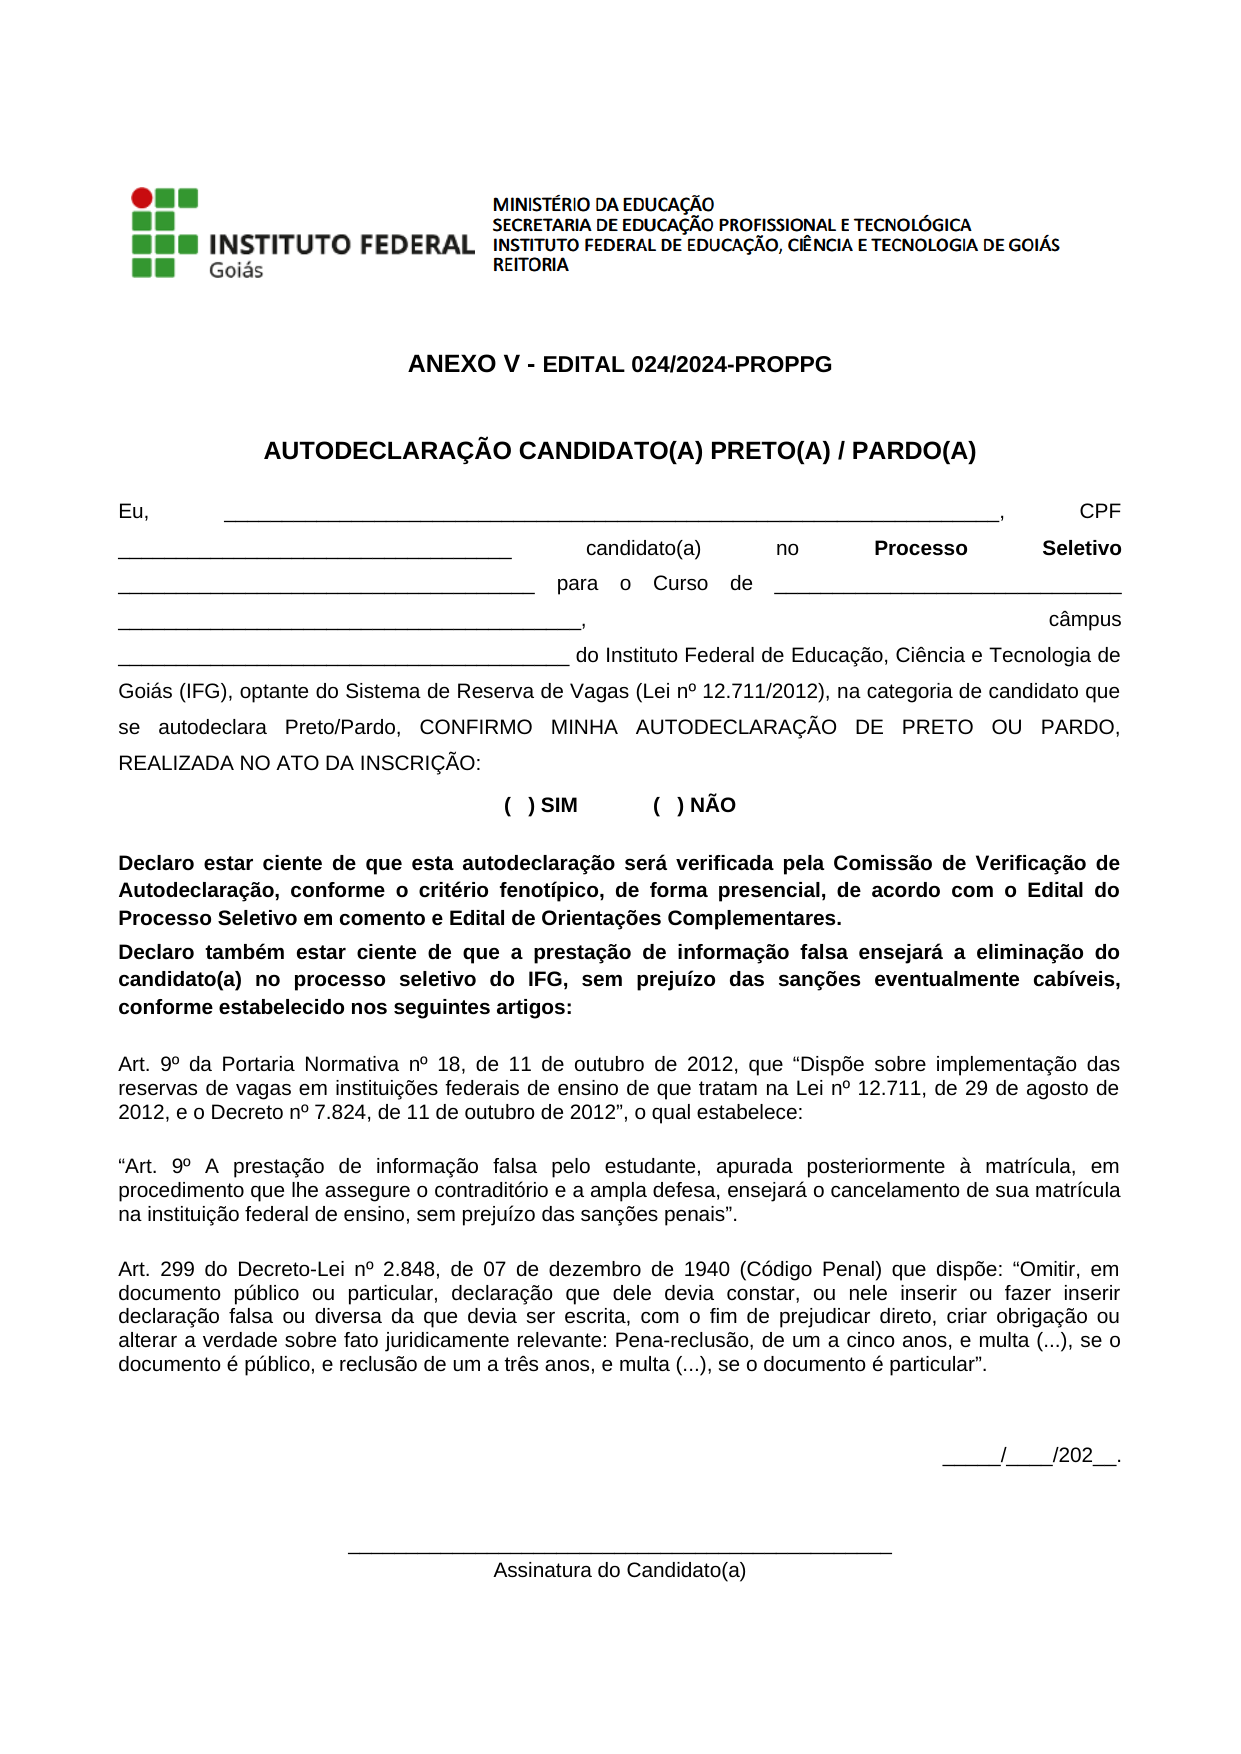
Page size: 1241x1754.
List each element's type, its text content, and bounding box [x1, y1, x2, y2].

text Assinatura do Candidato(a) [118, 1558, 1122, 1582]
text Art. 299 do Decreto-Lei nº 2.848, de 07 de dezembro de 1940 (Código Penal) que dispõe: “Omitir, em documento público ou particular, declaração que dele devia constar, ou nele inserir ou fazer inserir declaração falsa ou diversa da que devia ser escrita, com o fim de prejudicar direto, criar obrigação ou alterar a verdade sobre fato juridicamente relevante: Pena-reclusão, de um a cinco anos, e multa (...), se o documento é público, e reclusão de um a três anos, e multa (...), se o documento é particular”. [118, 1256, 1122, 1376]
text _____/____/202__. [118, 1443, 1122, 1467]
text ( ) SIM ( ) NÃO [118, 793, 1122, 817]
text ANEXO V - EDITAL 024/2024-PROPPG [118, 349, 1122, 378]
text Declaro estar ciente de que esta autodeclaração será verificada pela Comissão de Verificação de Autodeclaração, conforme o critério fenotípico, de forma presencial, de acordo com o Edital do Processo Seletivo em comento e Edital de Orientações Complementares. [118, 851, 1122, 930]
text Declaro também estar ciente de que a prestação de informação falsa ensejará a eliminação do candidato(a) no processo seletivo do IFG, sem prejuízo das sanções eventualmente cabíveis, conforme estabelecido nos seguintes artigos: [118, 939, 1122, 1018]
text “Art. 9º A prestação de informação falsa pelo estudante, apurada posteriormente à matrícula, em procedimento que lhe assegure o contraditório e a ampla defesa, ensejará o cancelamento de sua matrícula na instituição federal de ensino, sem prejuízo das sanções penais”. [118, 1154, 1122, 1226]
text AUTODECLARAÇÃO CANDIDATO(A) PRETO(A) / PARDO(A) [118, 436, 1122, 464]
text Eu, ___________________________________________________________________, CPF __________________________________ candidato(a) no Processo Seletivo ____________________________________ para o Curso de ______________________________ ________________________________________, câmpus _______________________________________ do Instituto Federal de Educação, Ciência e Tecnologia de Goiás (IFG), optante do Sistema de Reserva de Vagas (Lei nº 12.711/2012), na categoria de candidato que se autodeclara Preto/Pardo, CONFIRMO MINHA AUTODECLARAÇÃO DE PRETO OU PARDO, REALIZADA NO ATO DA INSCRIÇÃO: [118, 499, 1122, 775]
text Art. 9º da Portaria Normativa nº 18, de 11 de outubro de 2012, que “Dispõe sobre implementação das reservas de vagas em instituições federais de ensino de que tratam na Lei nº 12.711, de 29 de agosto de 2012, e o Decreto nº 7.824, de 11 de outubro de 2012”, o qual estabelece: [118, 1052, 1122, 1124]
picture [118, 171, 1123, 349]
text _______________________________________________ [118, 1531, 1122, 1555]
